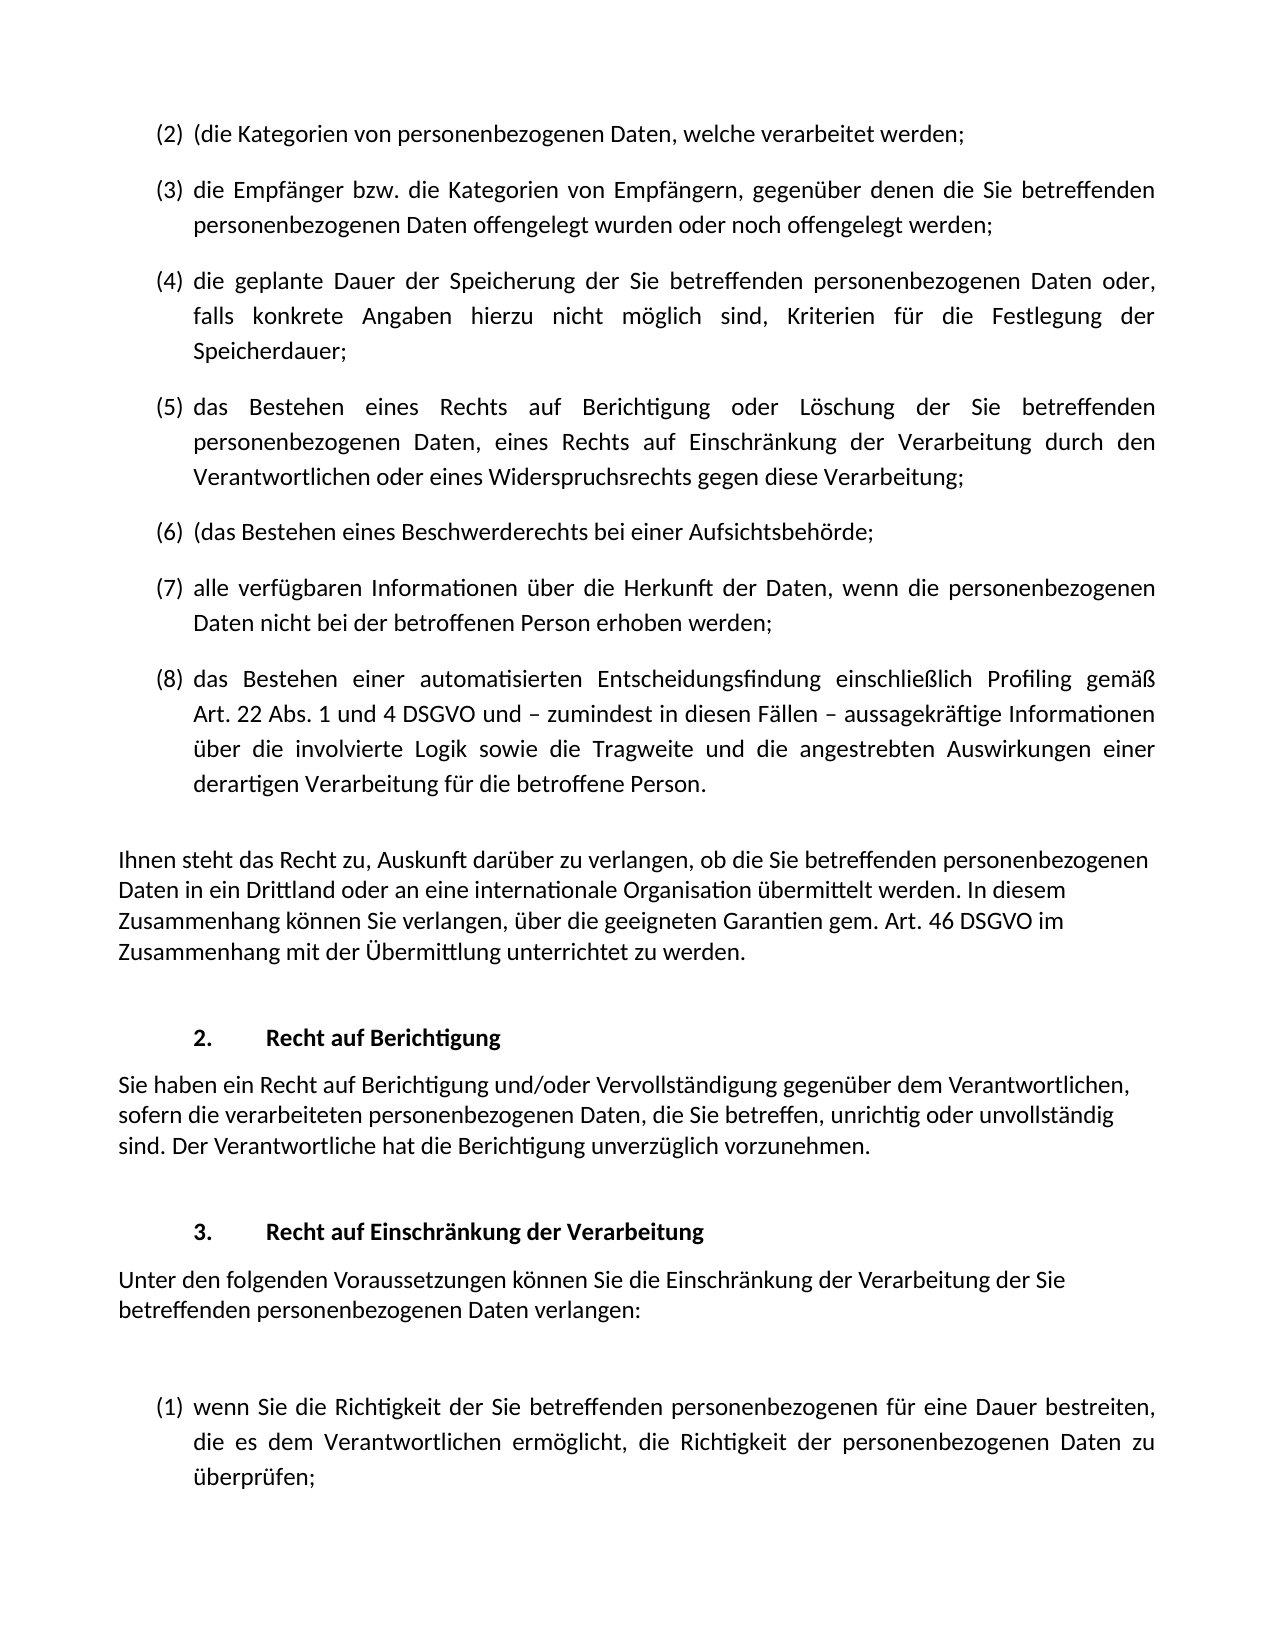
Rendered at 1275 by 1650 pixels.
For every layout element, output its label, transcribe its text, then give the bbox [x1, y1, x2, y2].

text Unter den folgenden Voraussetzungen können Sie die Einschränkung der Verarbeitung der Sie betreffenden personenbezogenen Daten verlangen: [118, 1264, 1157, 1325]
subtitle 3. Recht auf Einschränkung der Verarbeitung [193, 1216, 1157, 1247]
list alle verfügbaren Informationen über die Herkunft der Daten, wenn die personenbezogenen Daten nicht bei der betroffenen Person erhoben werden; [156, 572, 1157, 638]
subtitle 2. Recht auf Berichtigung [193, 1022, 1157, 1052]
list die Empfänger bzw. die Kategorien von Empfängern, gegenüber denen die Sie betreffenden personenbezogenen Daten offengelegt wurden oder noch offengelegt werden; [156, 174, 1157, 239]
text Sie haben ein Recht auf Berichtigung und/oder Vervollständigung gegenüber dem Verantwortlichen, sofern die verarbeiteten personenbezogenen Daten, die Sie betreffen, unrichtig oder unvollständig sind. Der Verantwortliche hat die Berichtigung unverzüglich vorzunehmen. [118, 1069, 1157, 1161]
list (die Kategorien von personenbezogenen Daten, welche verarbeitet werden; [156, 118, 1157, 149]
list wenn Sie die Richtigkeit der Sie betreffenden personenbezogenen für eine Dauer bestreiten, die es dem Verantwortlichen ermöglicht, die Richtigkeit der personenbezogenen Daten zu überprüfen; [156, 1391, 1157, 1492]
list die geplante Dauer der Speicherung der Sie betreffenden personenbezogenen Daten oder, falls konkrete Angaben hierzu nicht möglich sind, Kriterien für die Festlegung der Speicherdauer; [156, 265, 1157, 365]
list das Bestehen eines Rechts auf Berichtigung oder Löschung der Sie betreffenden personenbezogenen Daten, eines Rechts auf Einschränkung der Verarbeitung durch den Verantwortlichen oder eines Widerspruchsrechts gegen diese Verarbeitung; [156, 391, 1157, 491]
list (das Bestehen eines Beschwerderechts bei einer Aufsichtsbehörde; [156, 516, 1157, 547]
text Ihnen steht das Recht zu, Auskunft darüber zu verlangen, ob die Sie betreffenden personenbezogenen Daten in ein Drittland oder an eine internationale Organisation übermittelt werden. In diesem Zusammenhang können Sie verlangen, über die geeigneten Garantien gem. Art. 46 DSGVO im Zusammenhang mit der Übermittlung unterrichtet zu werden. [118, 844, 1157, 966]
list das Bestehen einer automatisierten Entscheidungsfindung einschließlich Profiling gemäß Art. 22 Abs. 1 und 4 DSGVO und – zumindest in diesen Fällen – aussagekräftige Informationen über die involvierte Logik sowie die Tragweite und die angestrebten Auswirkungen einer derartigen Verarbeitung für die betroffene Person. [156, 663, 1157, 799]
